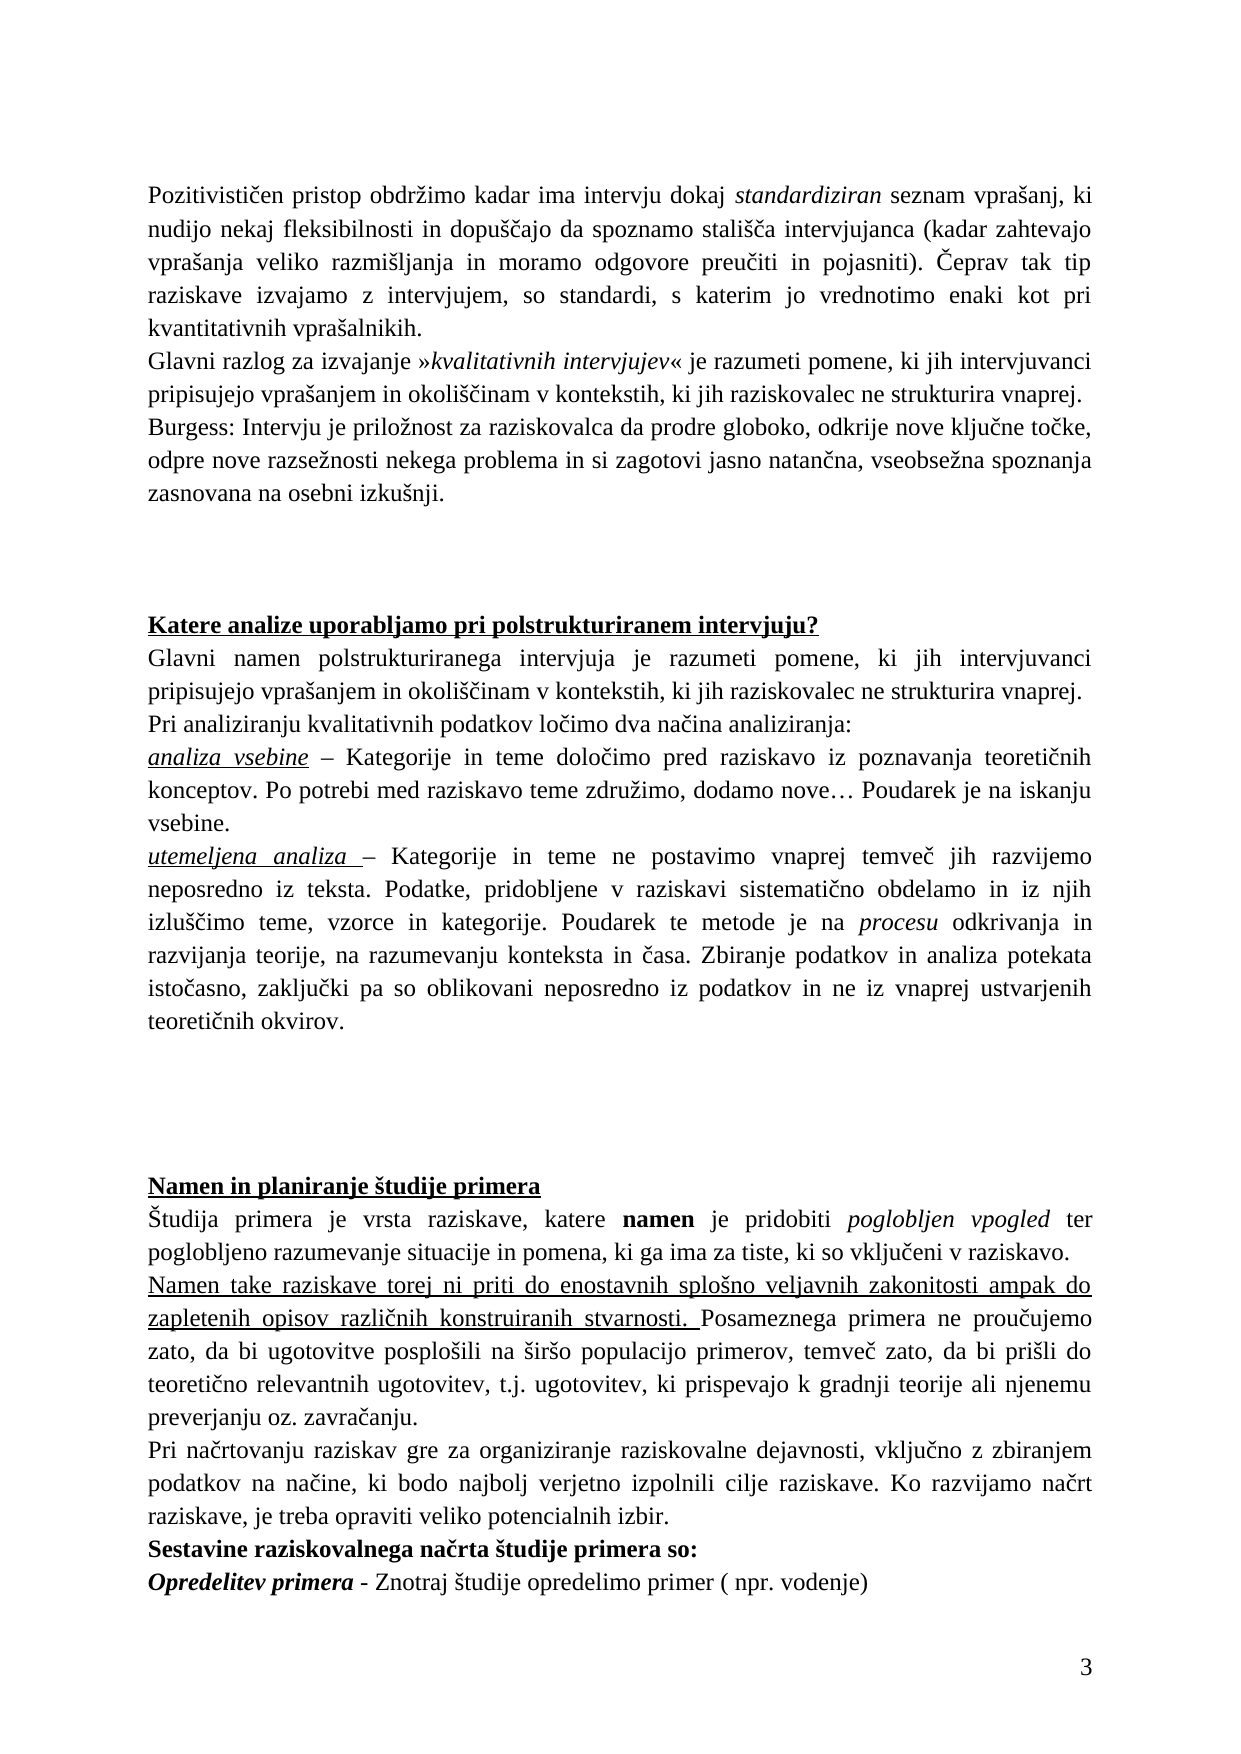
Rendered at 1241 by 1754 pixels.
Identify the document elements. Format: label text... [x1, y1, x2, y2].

text Opredelitev primera - Znotraj študije opredelimo primer ( npr. vodenje) [148, 1567, 1093, 1596]
text utemeljena analiza – Kategorije in teme ne postavimo vnaprej temveč jih razvijemo neposredno iz teksta. Podatke, pridobljene v raziskavi sistematično obdelamo in iz njih izluščimo teme, vzorce in kategorije. Poudarek te metode je na procesu odkrivanja in razvijanja teorije, na razumevanju konteksta in časa. Zbiranje podatkov in analiza potekata istočasno, zaključki pa so oblikovani neposredno iz podatkov in ne iz vnaprej ustvarjenih teoretičnih okvirov. [148, 841, 1093, 1035]
text Katere analize uporabljamo pri polstrukturiranem intervjuju? [148, 610, 1093, 639]
text Glavni namen polstrukturiranega intervjuja je razumeti pomene, ki jih intervjuvanci pripisujejo vprašanjem in okoliščinam v kontekstih, ki jih raziskovalec ne strukturira vnaprej. [148, 643, 1093, 705]
text Pri analiziranju kvalitativnih podatkov ločimo dva načina analiziranja: [148, 709, 1093, 738]
text Sestavine raziskovalnega načrta študije primera so: [148, 1534, 1093, 1563]
text Namen in planiranje študije primera [148, 1171, 1093, 1200]
text analiza vsebine – Kategorije in teme določimo pred raziskavo iz poznavanja teoretičnih konceptov. Po potrebi med raziskavo teme združimo, dodamo nove… Poudarek je na iskanju vsebine. [148, 742, 1093, 837]
text Glavni razlog za izvajanje »kvalitativnih intervjujev« je razumeti pomene, ki jih intervjuvanci pripisujejo vprašanjem in okoliščinam v kontekstih, ki jih raziskovalec ne strukturira vnaprej. [148, 346, 1093, 407]
text Pri načrtovanju raziskav gre za organiziranje raziskovalne dejavnosti, vključno z zbiranjem podatkov na načine, ki bodo najbolj verjetno izpolnili cilje raziskave. Ko razvijamo načrt raziskave, je treba opraviti veliko potencialnih izbir. [148, 1435, 1093, 1530]
text Študija primera je vrsta raziskave, katere namen je pridobiti poglobljen vpogled ter poglobljeno razumevanje situacije in pomena, ki ga ima za tiste, ki so vključeni v raziskavo. [148, 1204, 1093, 1266]
text Pozitivističen pristop obdržimo kadar ima intervju dokaj standardiziran seznam vprašanj, ki nudijo nekaj fleksibilnosti in dopuščajo da spoznamo stališča intervjujanca (kadar zahtevajo vprašanja veliko razmišljanja in moramo odgovore preučiti in pojasniti). Čeprav tak tip raziskave izvajamo z intervjujem, so standardi, s katerim jo vrednotimo enaki kot pri kvantitativnih vprašalnikih. [148, 181, 1093, 341]
text Namen take raziskave torej ni priti do enostavnih splošno veljavnih zakonitosti ampak do zapletenih opisov različnih konstruiranih stvarnosti. Posameznega primera ne proučujemo zato, da bi ugotovitve posplošili na širšo populacijo primerov, temveč zato, da bi prišli do teoretično relevantnih ugotovitev, t.j. ugotovitev, ki prispevajo k gradnji teorije ali njenemu preverjanju oz. zavračanju. [148, 1270, 1093, 1431]
text Burgess: Intervju je priložnost za raziskovalca da prodre globoko, odkrije nove ključne točke, odpre nove razsežnosti nekega problema in si zagotovi jasno natančna, vseobsežna spoznanja zasnovana na osebni izkušnji. [148, 412, 1093, 507]
